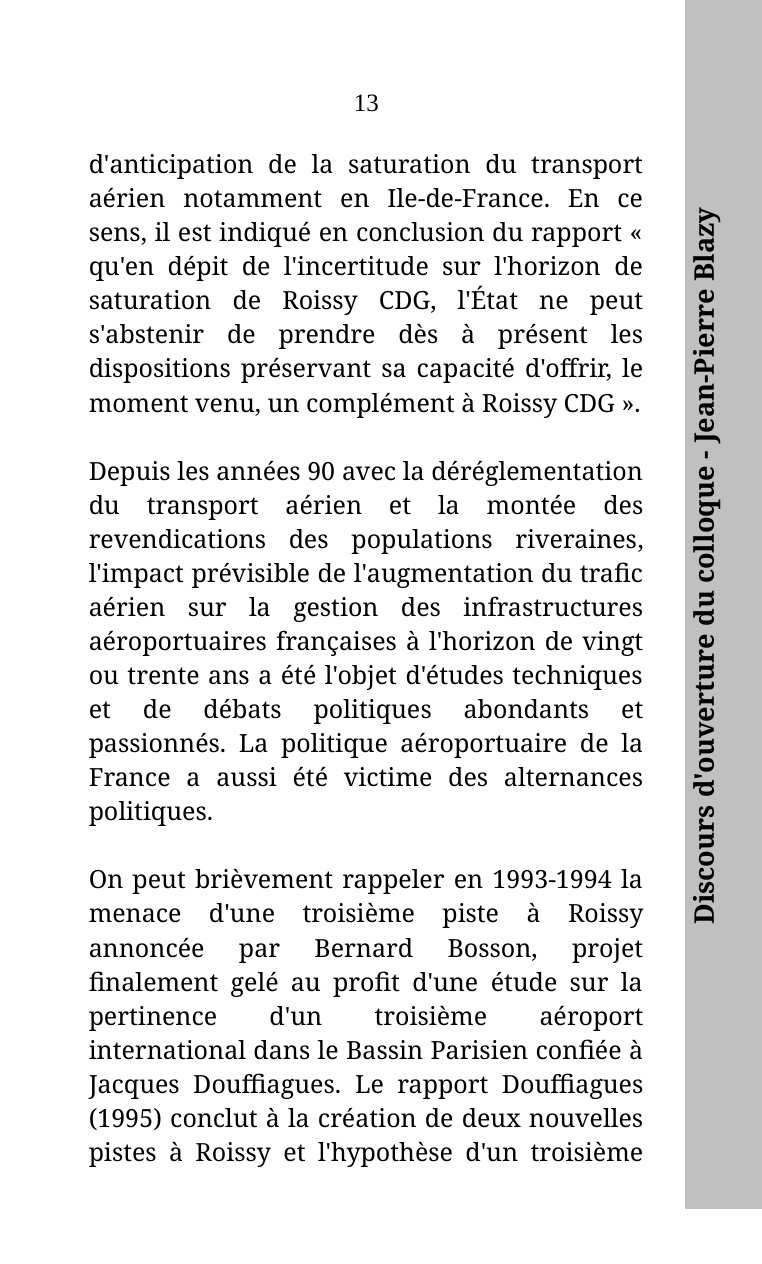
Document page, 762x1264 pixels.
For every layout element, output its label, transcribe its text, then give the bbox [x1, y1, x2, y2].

text Depuis les années 90 avec la déréglementation du transport aérien et la montée des revendications des populations riveraines, l'impact prévisible de l'augmentation du trafic aérien sur la gestion des infrastructures aéroportuaires françaises à l'horizon de vingt ou trente ans a été l'objet d'études techniques et de débats politiques abondants et passionnés. La politique aéroportuaire de la France a aussi été victime des alternances politiques. [88, 453, 644, 828]
text d'anticipation de la saturation du transport aérien notamment en Ile-de-France. En ce sens, il est indiqué en conclusion du rapport « qu'en dépit de l'incertitude sur l'horizon de saturation de Roissy CDG, l'État ne peut s'abstenir de prendre dès à présent les dispositions préservant sa capacité d'offrir, le moment venu, un complément à Roissy CDG ». [88, 147, 644, 419]
text On peut brièvement rappeler en 1993-1994 la menace d'une troisième piste à Roissy annoncée par Bernard Bosson, projet finalement gelé au profit d'une étude sur la pertinence d'un troisième aéroport international dans le Bassin Parisien confiée à Jacques Douffiagues. Le rapport Douffiagues (1995) conclut à la création de deux nouvelles pistes à Roissy et l'hypothèse d'un troisième [88, 862, 644, 1169]
text Discours d'ouverture du colloque - Jean-Pierre Blazy [685, 187, 762, 925]
